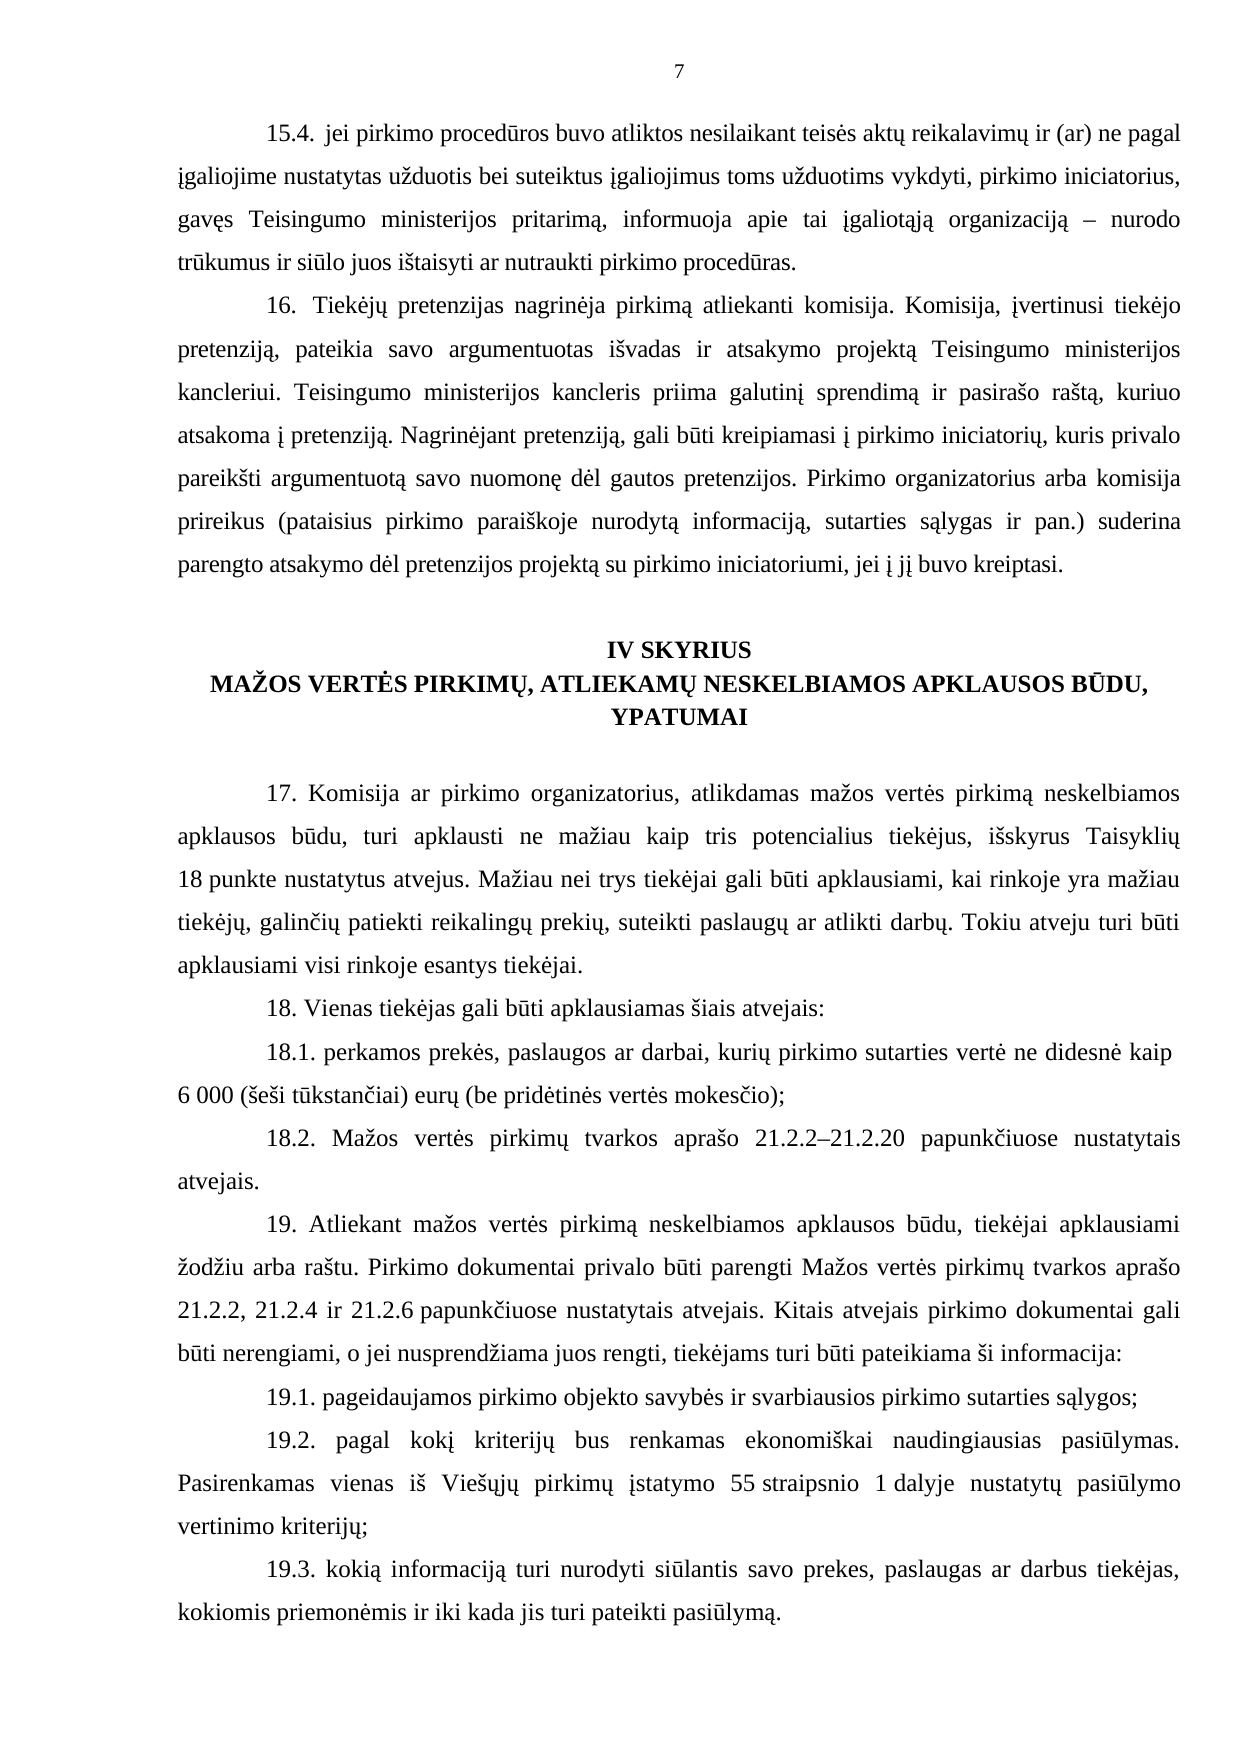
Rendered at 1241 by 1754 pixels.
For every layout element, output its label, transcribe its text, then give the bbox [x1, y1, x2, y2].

text 19.1. pageidaujamos pirkimo objekto savybės ir svarbiausios pirkimo sutarties sąlygos; [177, 1382, 1181, 1410]
text 19. Atliekant mažos vertės pirkimą neskelbiamos apklausos būdu, tiekėjai apklausiami žodžiu arba raštu. Pirkimo dokumentai privalo būti parengti Mažos vertės pirkimų tvarkos aprašo 21.2.2, 21.2.4 ir 21.2.6 papunkčiuose nustatytais atvejais. Kitais atvejais pirkimo dokumentai gali būti nerengiami, o jei nusprendžiama juos rengti, tiekėjams turi būti pateikiama ši informacija: [177, 1209, 1181, 1367]
text 17. Komisija ar pirkimo organizatorius, atlikdamas mažos vertės pirkimą neskelbiamos apklausos būdu, turi apklausti ne mažiau kaip tris potencialius tiekėjus, išskyrus Taisyklių 18 punkte nustatytus atvejus. Mažiau nei trys tiekėjai gali būti apklausiami, kai rinkoje yra mažiau tiekėjų, galinčių patiekti reikalingų prekių, suteikti paslaugų ar atlikti darbų. Tokiu atveju turi būti apklausiami visi rinkoje esantys tiekėjai. [177, 778, 1181, 979]
text 19.2. pagal kokį kriterijų bus renkamas ekonomiškai naudingiausias pasiūlymas. Pasirenkamas vienas iš Viešųjų pirkimų įstatymo 55 straipsnio 1 dalyje nustatytų pasiūlymo vertinimo kriterijų; [177, 1425, 1181, 1540]
text 15.4. jei pirkimo procedūros buvo atliktos nesilaikant teisės aktų reikalavimų ir (ar) ne pagal įgaliojime nustatytas užduotis bei suteiktus įgaliojimus toms užduotims vykdyti, pirkimo iniciatorius, gavęs Teisingumo ministerijos pritarimą, informuoja apie tai įgaliotąją organizaciją – nurodo trūkumus ir siūlo juos ištaisyti ar nutraukti pirkimo procedūras. [177, 118, 1181, 276]
text 18. Vienas tiekėjas gali būti apklausiamas šiais atvejais: [177, 993, 1181, 1022]
text IV SKYRIUS [177, 636, 1181, 664]
text 18.1. perkamos prekės, paslaugos ar darbai, kurių pirkimo sutarties vertė ne didesnė kaip 6 000 (šeši tūkstančiai) eurų (be pridėtinės vertės mokesčio); [177, 1037, 1181, 1108]
text 19.3. kokią informaciją turi nurodyti siūlantis savo prekes, paslaugas ar darbus tiekėjas, kokiomis priemonėmis ir iki kada jis turi pateikti pasiūlymą. [177, 1554, 1181, 1626]
text 16. Tiekėjų pretenzijas nagrinėja pirkimą atliekanti komisija. Komisija, įvertinusi tiekėjo pretenziją, pateikia savo argumentuotas išvadas ir atsakymo projektą Teisingumo ministerijos kancleriui. Teisingumo ministerijos kancleris priima galutinį sprendimą ir pasirašo raštą, kuriuo atsakoma į pretenziją. Nagrinėjant pretenziją, gali būti kreipiamasi į pirkimo iniciatorių, kuris privalo pareikšti argumentuotą savo nuomonę dėl gautos pretenzijos. Pirkimo organizatorius arba komisija prireikus (pataisius pirkimo paraiškoje nurodytą informaciją, sutarties sąlygas ir pan.) suderina parengto atsakymo dėl pretenzijos projektą su pirkimo iniciatoriumi, jei į jį buvo kreiptasi. [177, 291, 1181, 578]
text 18.2. Mažos vertės pirkimų tvarkos aprašo 21.2.2–21.2.20 papunkčiuose nustatytais atvejais. [177, 1123, 1181, 1195]
text MAŽOS VERTĖS PIRKIMŲ, ATLIEKAMŲ NESKELBIAMOS APKLAUSOS BŪDU, YPATUMAI [177, 669, 1181, 730]
